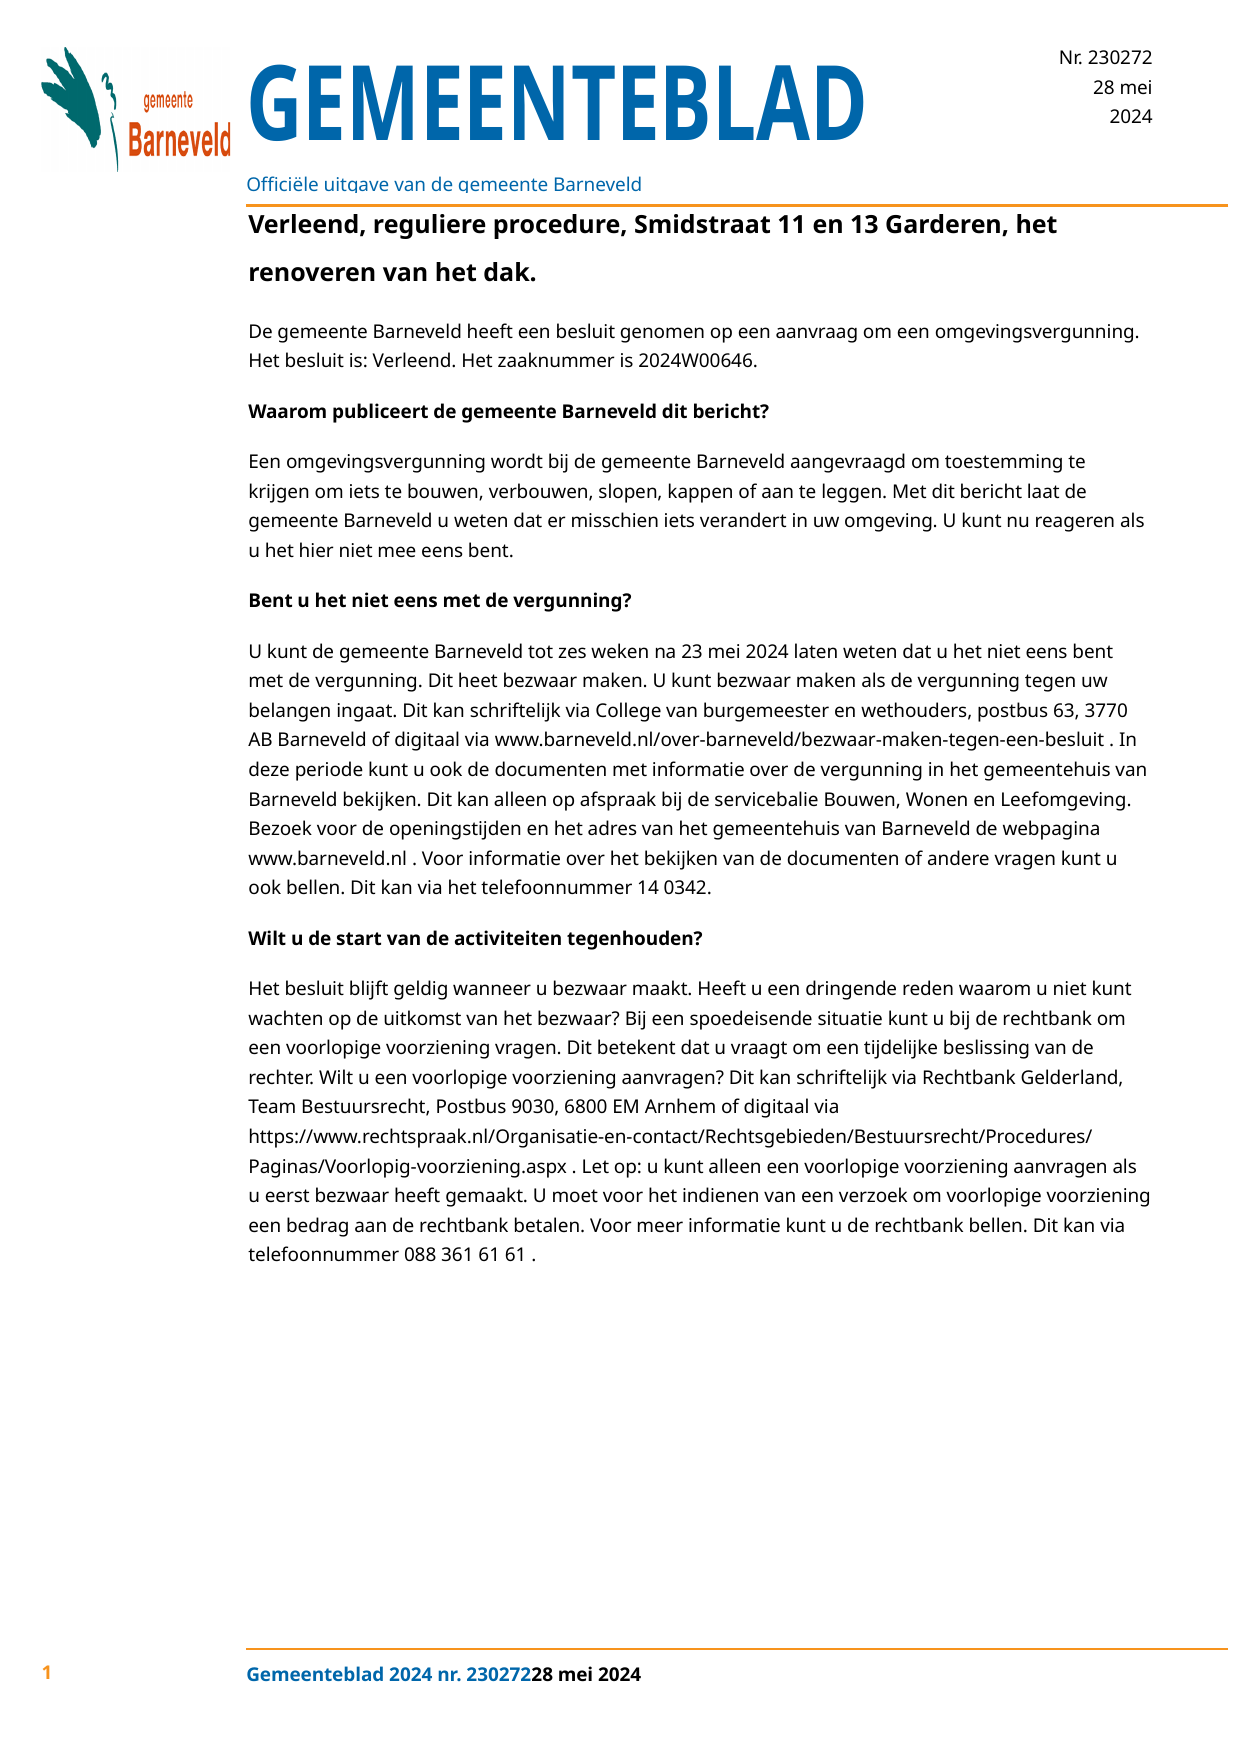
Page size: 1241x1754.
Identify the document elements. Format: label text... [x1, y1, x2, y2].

text Het besluit blijft geldig wanneer u bezwaar maakt. Heeft u een dringende reden waarom u niet kunt wachten op de uitkomst van het bezwaar? Bij een spoedeisende situatie kunt u bij de rechtbank om een voorlopige voorziening vragen. Dit betekent dat u vraagt om een tijdelijke beslissing van de rechter. Wilt u een voorlopige voorziening aanvragen? Dit kan schriftelijk via Rechtbank Gelderland, Team Bestuursrecht, Postbus 9030, 6800 EM Arnhem of digitaal via https://www.rechtspraak.nl/Organisatie-en-contact/Rechtsgebieden/Bestuursrecht/Procedures/Paginas/Voorlopig-voorziening.aspx . Let op: u kunt alleen een voorlopige voorziening aanvragen als u eerst bezwaar heeft gemaakt. U moet voor het indienen van een verzoek om voorlopige voorziening een bedrag aan de rechtbank betalen. Voor meer informatie kunt u de rechtbank bellen. Dit kan via telefoonnummer 088 361 61 61 . [248, 975, 1152, 1267]
text Verleend, reguliere procedure, Smidstraat 11 en 13 Garderen, het renoveren van het dak. [248, 207, 1152, 288]
text Bent u het niet eens met de vergunning? [248, 587, 1152, 613]
text De gemeente Barneveld heeft een besluit genomen op een aanvraag om een omgevingsvergunning. Het besluit is: Verleend. Het zaaknummer is 2024W00646. [248, 318, 1152, 373]
text Wilt u de start van de activiteiten tegenhouden? [248, 925, 1152, 951]
text Een omgevingsvergunning wordt bij de gemeente Barneveld aangevraagd om toestemming te krijgen om iets te bouwen, verbouwen, slopen, kappen of aan te leggen. Met dit bericht laat de gemeente Barneveld u weten dat er misschien iets verandert in uw omgeving. U kunt nu reageren als u het hier niet mee eens bent. [248, 448, 1152, 563]
text Waarom publiceert de gemeente Barneveld dit bericht? [248, 398, 1152, 424]
text U kunt de gemeente Barneveld tot zes weken na 23 mei 2024 laten weten dat u het niet eens bent met de vergunning. Dit heet bezwaar maken. U kunt bezwaar maken als de vergunning tegen uw belangen ingaat. Dit kan schriftelijk via College van burgemeester en wethouders, postbus 63, 3770 AB Barneveld of digitaal via www.barneveld.nl/over-barneveld/bezwaar-maken-tegen-een-besluit . In deze periode kunt u ook de documenten met informatie over de vergunning in het gemeentehuis van Barneveld bekijken. Dit kan alleen op afspraak bij de servicebalie Bouwen, Wonen en Leefomgeving. Bezoek voor de openingstijden en het adres van het gemeentehuis van Barneveld de webpagina www.barneveld.nl . Voor informatie over het bekijken van de documenten of andere vragen kunt u ook bellen. Dit kan via het telefoonnummer 14 0342. [248, 638, 1152, 900]
picture [41, 47, 231, 172]
